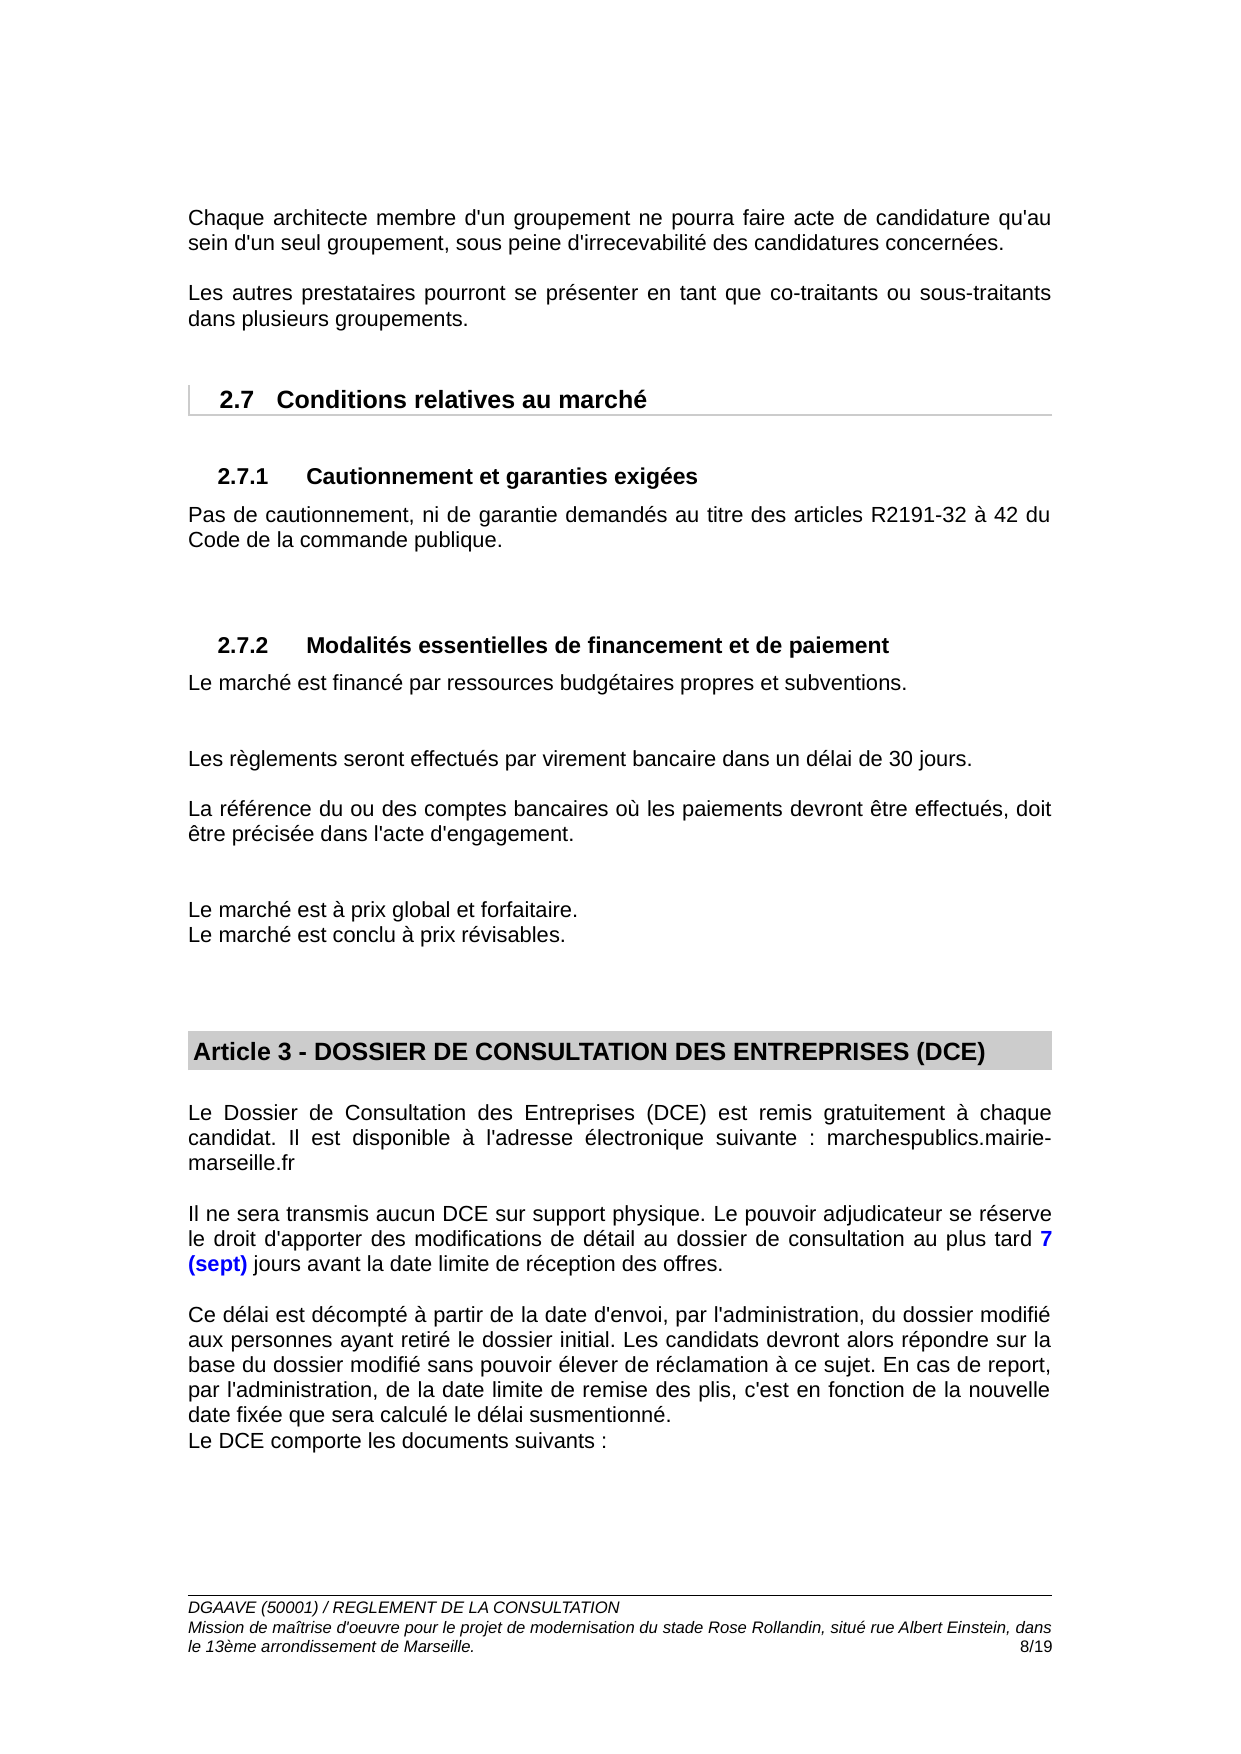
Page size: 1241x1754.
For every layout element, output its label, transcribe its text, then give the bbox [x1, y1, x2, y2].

text Le marché est financé par ressources budgétaires propres et subventions. [188, 670, 1052, 695]
text Pas de cautionnement, ni de garantie demandés au titre des articles R2191-32 à 42 du Code de la commande publique. [188, 501, 1052, 552]
text Chaque architecte membre d'un groupement ne pourra faire acte de candidature qu'au sein d'un seul groupement, sous peine d'irrecevabilité des candidatures concernées. [188, 204, 1052, 255]
text Le marché est à prix global et forfaitaire. [188, 897, 1052, 922]
subtitle Conditions relatives au marché [190, 385, 1052, 414]
text Les autres prestataires pourront se présenter en tant que co-traitants ou sous-traitants dans plusieurs groupements. [188, 280, 1052, 331]
subtitle DOSSIER DE CONSULTATION DES ENTREPRISES (DCE) [190, 1034, 1050, 1068]
text Le DCE comporte les documents suivants : [188, 1428, 1052, 1453]
text La référence du ou des comptes bancaires où les paiements devront être effectués, doit être précisée dans l'acte d'engagement. [188, 796, 1052, 846]
text Le marché est conclu à prix révisables. [188, 922, 1052, 947]
text Le Dossier de Consultation des Entreprises (DCE) est remis gratuitement à chaque candidat. Il est disponible à l'adresse électronique suivante : marchespublics.mairie-marseille.fr [188, 1100, 1052, 1176]
text Il ne sera transmis aucun DCE sur support physique. Le pouvoir adjudicateur se réserve le droit d'apporter des modifications de détail au dossier de consultation au plus tard 7 (sept) jours avant la date limite de réception des offres. [188, 1201, 1052, 1276]
subtitle Cautionnement et garanties exigées [188, 463, 1052, 490]
subtitle Modalités essentielles de financement et de paiement [188, 632, 1052, 658]
text Les règlements seront effectués par virement bancaire dans un délai de 30 jours. [188, 746, 1052, 771]
text Ce délai est décompté à partir de la date d'envoi, par l'administration, du dossier modifié aux personnes ayant retiré le dossier initial. Les candidats devront alors répondre sur la base du dossier modifié sans pouvoir élever de réclamation à ce sujet. En cas de report, par l'administration, de la date limite de remise des plis, c'est en fonction de la nouvelle date fixée que sera calculé le délai susmentionné. [188, 1302, 1052, 1428]
